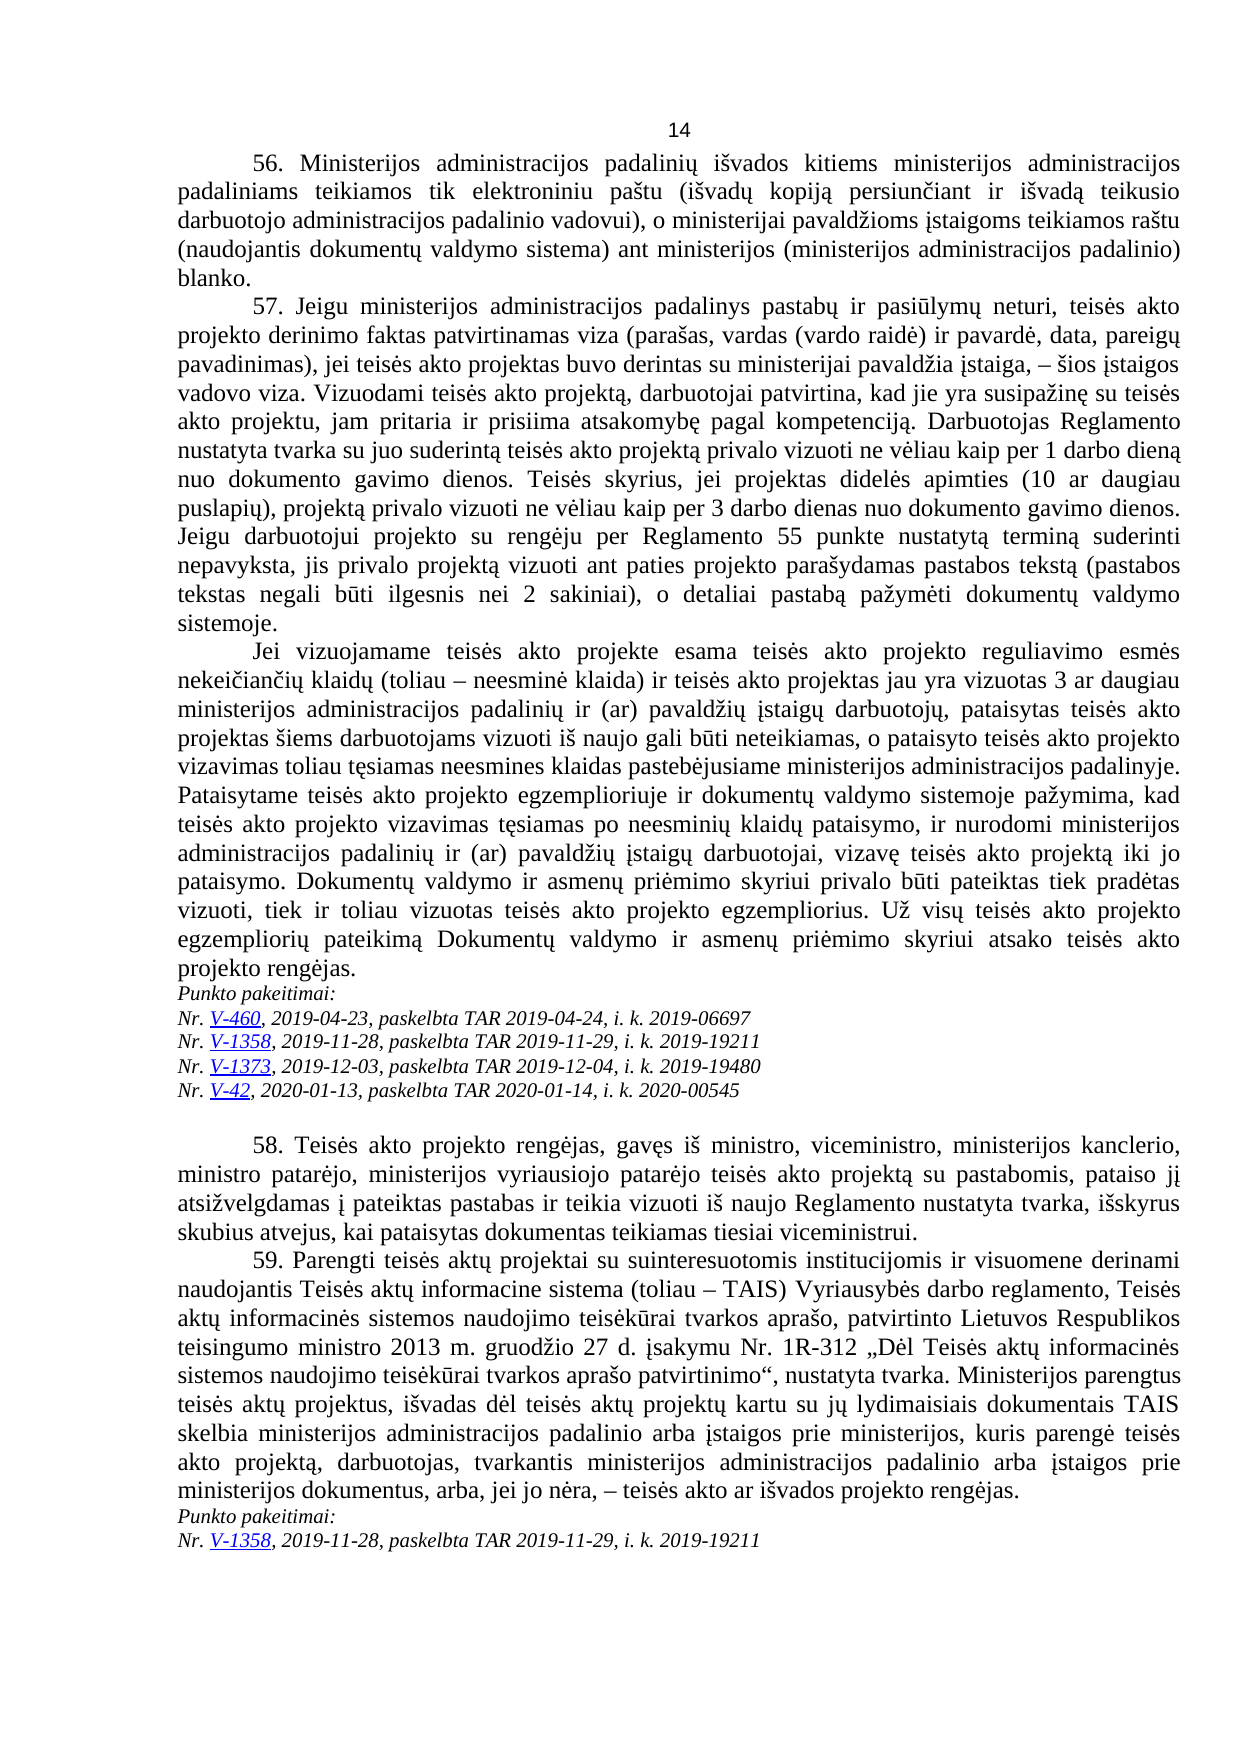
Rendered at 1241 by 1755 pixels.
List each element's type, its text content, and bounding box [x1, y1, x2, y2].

text 57. Jeigu ministerijos administracijos padalinys pastabų ir pasiūlymų neturi, teisės akto projekto derinimo faktas patvirtinamas viza (parašas, vardas (vardo raidė) ir pavardė, data, pareigų pavadinimas), jei teisės akto projektas buvo derintas su ministerijai pavaldžia įstaiga, – šios įstaigos vadovo viza. Vizuodami teisės akto projektą, darbuotojai patvirtina, kad jie yra susipažinę su teisės akto projektu, jam pritaria ir prisiima atsakomybę pagal kompetenciją. Darbuotojas Reglamento nustatyta tvarka su juo suderintą teisės akto projektą privalo vizuoti ne vėliau kaip per 1 darbo dieną nuo dokumento gavimo dienos. Teisės skyrius, jei projektas didelės apimties (10 ar daugiau puslapių), projektą privalo vizuoti ne vėliau kaip per 3 darbo dienas nuo dokumento gavimo dienos. Jeigu darbuotojui projekto su rengėju per Reglamento 55 punkte nustatytą terminą suderinti nepavyksta, jis privalo projektą vizuoti ant paties projekto parašydamas pastabos tekstą (pastabos tekstas negali būti ilgesnis nei 2 sakiniai), o detaliai pastabą pažymėti dokumentų valdymo sistemoje. [177, 291, 1181, 636]
text Punkto pakeitimai: [177, 981, 1181, 1005]
text 56. Ministerijos administracijos padalinių išvados kitiems ministerijos administracijos padaliniams teikiamos tik elektroniniu paštu (išvadų kopiją persiunčiant ir išvadą teikusio darbuotojo administracijos padalinio vadovui), o ministerijai pavaldžioms įstaigoms teikiamos raštu (naudojantis dokumentų valdymo sistema) ant ministerijos (ministerijos administracijos padalinio) blanko. [177, 148, 1181, 291]
text Punkto pakeitimai: [177, 1504, 1181, 1528]
text Nr. V-460, 2019-04-23, paskelbta TAR 2019-04-24, i. k. 2019-06697 [177, 1005, 1181, 1029]
text 58. Teisės akto projekto rengėjas, gavęs iš ministro, viceministro, ministerijos kanclerio, ministro patarėjo, ministerijos vyriausiojo patarėjo teisės akto projektą su pastabomis, pataiso jį atsižvelgdamas į pateiktas pastabas ir teikia vizuoti iš naujo Reglamento nustatyta tvarka, išskyrus skubius atvejus, kai pataisytas dokumentas teikiamas tiesiai viceministrui. [177, 1130, 1181, 1245]
text Nr. V-42, 2020-01-13, paskelbta TAR 2020-01-14, i. k. 2020-00545 [177, 1078, 1181, 1102]
text Nr. V-1358, 2019-11-28, paskelbta TAR 2019-11-29, i. k. 2019-19211 [177, 1029, 1181, 1053]
text Nr. V-1358, 2019-11-28, paskelbta TAR 2019-11-29, i. k. 2019-19211 [177, 1528, 1181, 1552]
text Nr. V-1373, 2019-12-03, paskelbta TAR 2019-12-04, i. k. 2019-19480 [177, 1053, 1181, 1078]
text 59. Parengti teisės aktų projektai su suinteresuotomis institucijomis ir visuomene derinami naudojantis Teisės aktų informacine sistema (toliau – TAIS) Vyriausybės darbo reglamento, Teisės aktų informacinės sistemos naudojimo teisėkūrai tvarkos aprašo, patvirtinto Lietuvos Respublikos teisingumo ministro 2013 m. gruodžio 27 d. įsakymu Nr. 1R-312 „Dėl Teisės aktų informacinės sistemos naudojimo teisėkūrai tvarkos aprašo patvirtinimo“, nustatyta tvarka. Ministerijos parengtus teisės aktų projektus, išvadas dėl teisės aktų projektų kartu su jų lydimaisiais dokumentais TAIS skelbia ministerijos administracijos padalinio arba įstaigos prie ministerijos, kuris parengė teisės akto projektą, darbuotojas, tvarkantis ministerijos administracijos padalinio arba įstaigos prie ministerijos dokumentus, arba, jei jo nėra, – teisės akto ar išvados projekto rengėjas. [177, 1245, 1181, 1504]
text Jei vizuojamame teisės akto projekte esama teisės akto projekto reguliavimo esmės nekeičiančių klaidų (toliau – neesminė klaida) ir teisės akto projektas jau yra vizuotas 3 ar daugiau ministerijos administracijos padalinių ir (ar) pavaldžių įstaigų darbuotojų, pataisytas teisės akto projektas šiems darbuotojams vizuoti iš naujo gali būti neteikiamas, o pataisyto teisės akto projekto vizavimas toliau tęsiamas neesmines klaidas pastebėjusiame ministerijos administracijos padalinyje. Pataisytame teisės akto projekto egzemplioriuje ir dokumentų valdymo sistemoje pažymima, kad teisės akto projekto vizavimas tęsiamas po neesminių klaidų pataisymo, ir nurodomi ministerijos administracijos padalinių ir (ar) pavaldžių įstaigų darbuotojai, vizavę teisės akto projektą iki jo pataisymo. Dokumentų valdymo ir asmenų priėmimo skyriui privalo būti pateiktas tiek pradėtas vizuoti, tiek ir toliau vizuotas teisės akto projekto egzempliorius. Už visų teisės akto projekto egzempliorių pateikimą Dokumentų valdymo ir asmenų priėmimo skyriui atsako teisės akto projekto rengėjas. [177, 636, 1181, 981]
